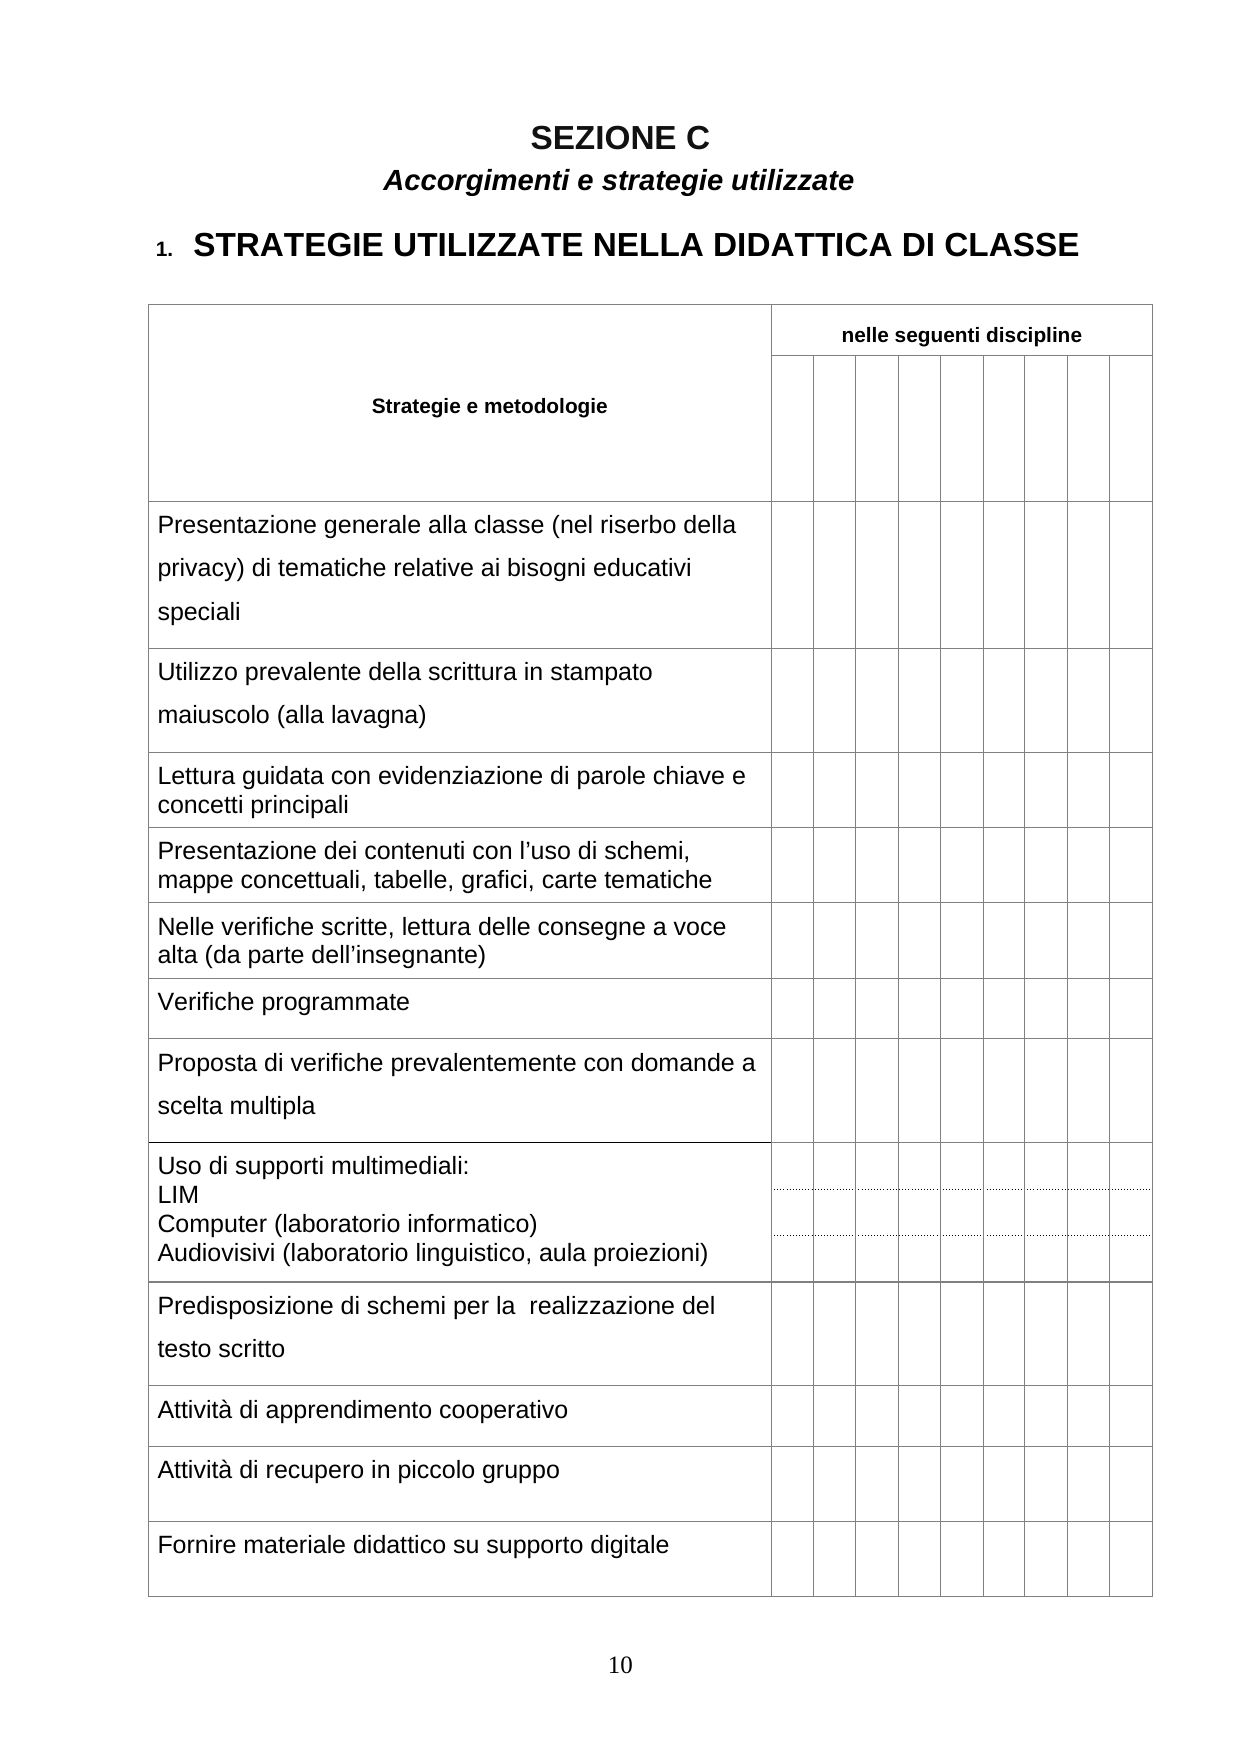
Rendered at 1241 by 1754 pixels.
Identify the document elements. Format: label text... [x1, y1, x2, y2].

table_cell [1068, 1039, 1109, 1142]
table_cell [856, 979, 898, 1038]
table_cell [856, 1143, 898, 1188]
table_cell [1025, 1143, 1067, 1188]
table_cell [814, 502, 855, 648]
table_cell [1110, 828, 1152, 902]
table_cell Predisposizione di schemi per la realizzazione del testo scritto [149, 1283, 771, 1385]
table_cell [1025, 979, 1067, 1038]
table_cell [984, 1039, 1024, 1142]
text SEZIONE C [118, 118, 1122, 157]
table_cell Lettura guidata con evidenziazione di parole chiave e concetti principali [149, 753, 771, 827]
table_cell [1110, 1039, 1152, 1142]
table_cell [814, 1235, 855, 1281]
table_cell [1110, 753, 1152, 827]
table_cell [899, 649, 940, 752]
table_cell [899, 1189, 940, 1235]
table_cell [941, 1235, 983, 1281]
table_cell [1068, 1522, 1109, 1596]
table_cell [984, 649, 1024, 752]
table_cell [1025, 502, 1067, 648]
table_cell [814, 1522, 855, 1596]
table_cell [772, 1522, 813, 1596]
table_cell [1025, 1386, 1067, 1446]
table_cell [772, 1447, 813, 1521]
table_cell [941, 979, 983, 1038]
table_cell [1025, 828, 1067, 902]
table_cell [1110, 979, 1152, 1038]
table_cell [856, 502, 898, 648]
table_cell [1025, 753, 1067, 827]
table_cell [772, 979, 813, 1038]
table_cell [1025, 1283, 1067, 1385]
table_cell [941, 1447, 983, 1521]
table_cell [984, 1143, 1024, 1188]
table_cell [772, 1039, 813, 1142]
table_cell [856, 903, 898, 977]
table_cell [899, 502, 940, 648]
table_cell [899, 1386, 940, 1446]
table_cell [1025, 356, 1067, 501]
table_cell [856, 1522, 898, 1596]
table_cell [1068, 1447, 1109, 1521]
table_cell [1110, 649, 1152, 752]
text Accorgimenti e strategie utilizzate [118, 163, 1122, 196]
table_cell [856, 828, 898, 902]
table_cell [1110, 1283, 1152, 1385]
table_cell [856, 649, 898, 752]
list STRATEGIE UTILIZZATE NELLA DIDATTICA DI CLASSE [156, 225, 1122, 263]
table_cell [814, 1386, 855, 1446]
table_cell [772, 1189, 813, 1235]
table_cell [984, 1386, 1024, 1446]
table_cell Attività di apprendimento cooperativo [149, 1386, 771, 1446]
table_cell [814, 649, 855, 752]
table_cell [772, 1143, 813, 1188]
table_cell Uso di supporti multimediali: LIM Computer (laboratorio informatico) Audiovisivi (laboratorio linguistico, aula proiezioni) [149, 1143, 771, 1281]
table_cell [856, 1447, 898, 1521]
table_cell [899, 903, 940, 977]
table_cell [941, 1189, 983, 1235]
table_cell [856, 1283, 898, 1385]
table_cell [1110, 903, 1152, 977]
table_cell [899, 828, 940, 902]
table_cell Presentazione generale alla classe (nel riserbo della privacy) di tematiche relative ai bisogni educativi speciali [149, 502, 771, 648]
table_cell [1068, 1143, 1109, 1188]
table_cell [941, 1522, 983, 1596]
table_cell [1068, 903, 1109, 977]
table_cell [1068, 1283, 1109, 1385]
table_cell [984, 1235, 1024, 1281]
table_cell Attività di recupero in piccolo gruppo [149, 1447, 771, 1521]
table_cell [1025, 1189, 1067, 1235]
table_cell [984, 502, 1024, 648]
table_cell Fornire materiale didattico su supporto digitale [149, 1522, 771, 1596]
table_cell [1068, 356, 1109, 501]
table_cell [772, 828, 813, 902]
table_cell [899, 1143, 940, 1188]
table_cell [772, 753, 813, 827]
table_cell [899, 1283, 940, 1385]
table_cell [1068, 649, 1109, 752]
table_cell Presentazione dei contenuti con l’uso di schemi, mappe concettuali, tabelle, grafici, carte tematiche [149, 828, 771, 902]
table_cell [1025, 1522, 1067, 1596]
table_cell [1025, 1039, 1067, 1142]
table_cell [899, 753, 940, 827]
table_cell [1025, 1235, 1067, 1281]
table_cell [1068, 1386, 1109, 1446]
table_cell [772, 649, 813, 752]
table_cell [1068, 753, 1109, 827]
table_cell [1110, 1522, 1152, 1596]
table_cell [899, 1039, 940, 1142]
table_cell [1110, 1189, 1152, 1235]
table_cell [984, 1283, 1024, 1385]
table_cell [1110, 1447, 1152, 1521]
table_cell [899, 979, 940, 1038]
table_cell [772, 1283, 813, 1385]
table_cell [941, 753, 983, 827]
table_cell [1025, 903, 1067, 977]
table_cell Proposta di verifiche prevalentemente con domande a scelta multipla [149, 1039, 771, 1142]
table_cell [941, 1039, 983, 1142]
table_cell [856, 1039, 898, 1142]
table_cell [772, 1235, 813, 1281]
table_cell [984, 356, 1024, 501]
table_cell [1068, 979, 1109, 1038]
table_cell [814, 1447, 855, 1521]
table_cell [984, 753, 1024, 827]
table_cell [772, 502, 813, 648]
table_cell [814, 1039, 855, 1142]
table_cell [984, 903, 1024, 977]
table_cell [984, 828, 1024, 902]
table_cell [772, 356, 813, 501]
table_cell Nelle verifiche scritte, lettura delle consegne a voce alta (da parte dell’insegnante) [149, 903, 771, 977]
table_cell [856, 1386, 898, 1446]
table_cell [1025, 649, 1067, 752]
table_cell [856, 356, 898, 501]
table_cell [899, 1235, 940, 1281]
table_cell [814, 828, 855, 902]
table_cell Utilizzo prevalente della scrittura in stampato maiuscolo (alla lavagna) [149, 649, 771, 752]
table_header nelle seguenti discipline [772, 305, 1152, 355]
table_cell [984, 1189, 1024, 1235]
table_cell [941, 1283, 983, 1385]
table_cell [856, 1235, 898, 1281]
table_cell [1068, 1189, 1109, 1235]
table_cell [856, 1189, 898, 1235]
table_cell [814, 753, 855, 827]
table_cell [984, 979, 1024, 1038]
table_cell Verifiche programmate [149, 979, 771, 1038]
table_cell [772, 903, 813, 977]
table_cell [1068, 502, 1109, 648]
table_cell [772, 1386, 813, 1446]
table_cell [814, 1283, 855, 1385]
table_cell [814, 903, 855, 977]
table_cell [941, 356, 983, 501]
table_cell [941, 903, 983, 977]
table_header Strategie e metodologie [149, 305, 771, 501]
table_cell [1110, 1386, 1152, 1446]
table_cell [814, 979, 855, 1038]
table_cell [941, 502, 983, 648]
table_cell [941, 649, 983, 752]
table_cell [941, 828, 983, 902]
table_cell [984, 1522, 1024, 1596]
table_cell [814, 1143, 855, 1188]
table_cell [899, 1522, 940, 1596]
table_cell [1025, 1447, 1067, 1521]
table_cell [1110, 1143, 1152, 1188]
table_cell [856, 753, 898, 827]
table_cell [1068, 828, 1109, 902]
table_cell [899, 356, 940, 501]
table_cell [899, 1447, 940, 1521]
table_cell [814, 1189, 855, 1235]
table_cell [984, 1447, 1024, 1521]
table_cell [1110, 502, 1152, 648]
table_cell [1110, 356, 1152, 501]
table_cell [941, 1386, 983, 1446]
table_cell [814, 356, 855, 501]
table_cell [941, 1143, 983, 1188]
table_cell [1068, 1235, 1109, 1281]
table_cell [1110, 1235, 1152, 1281]
